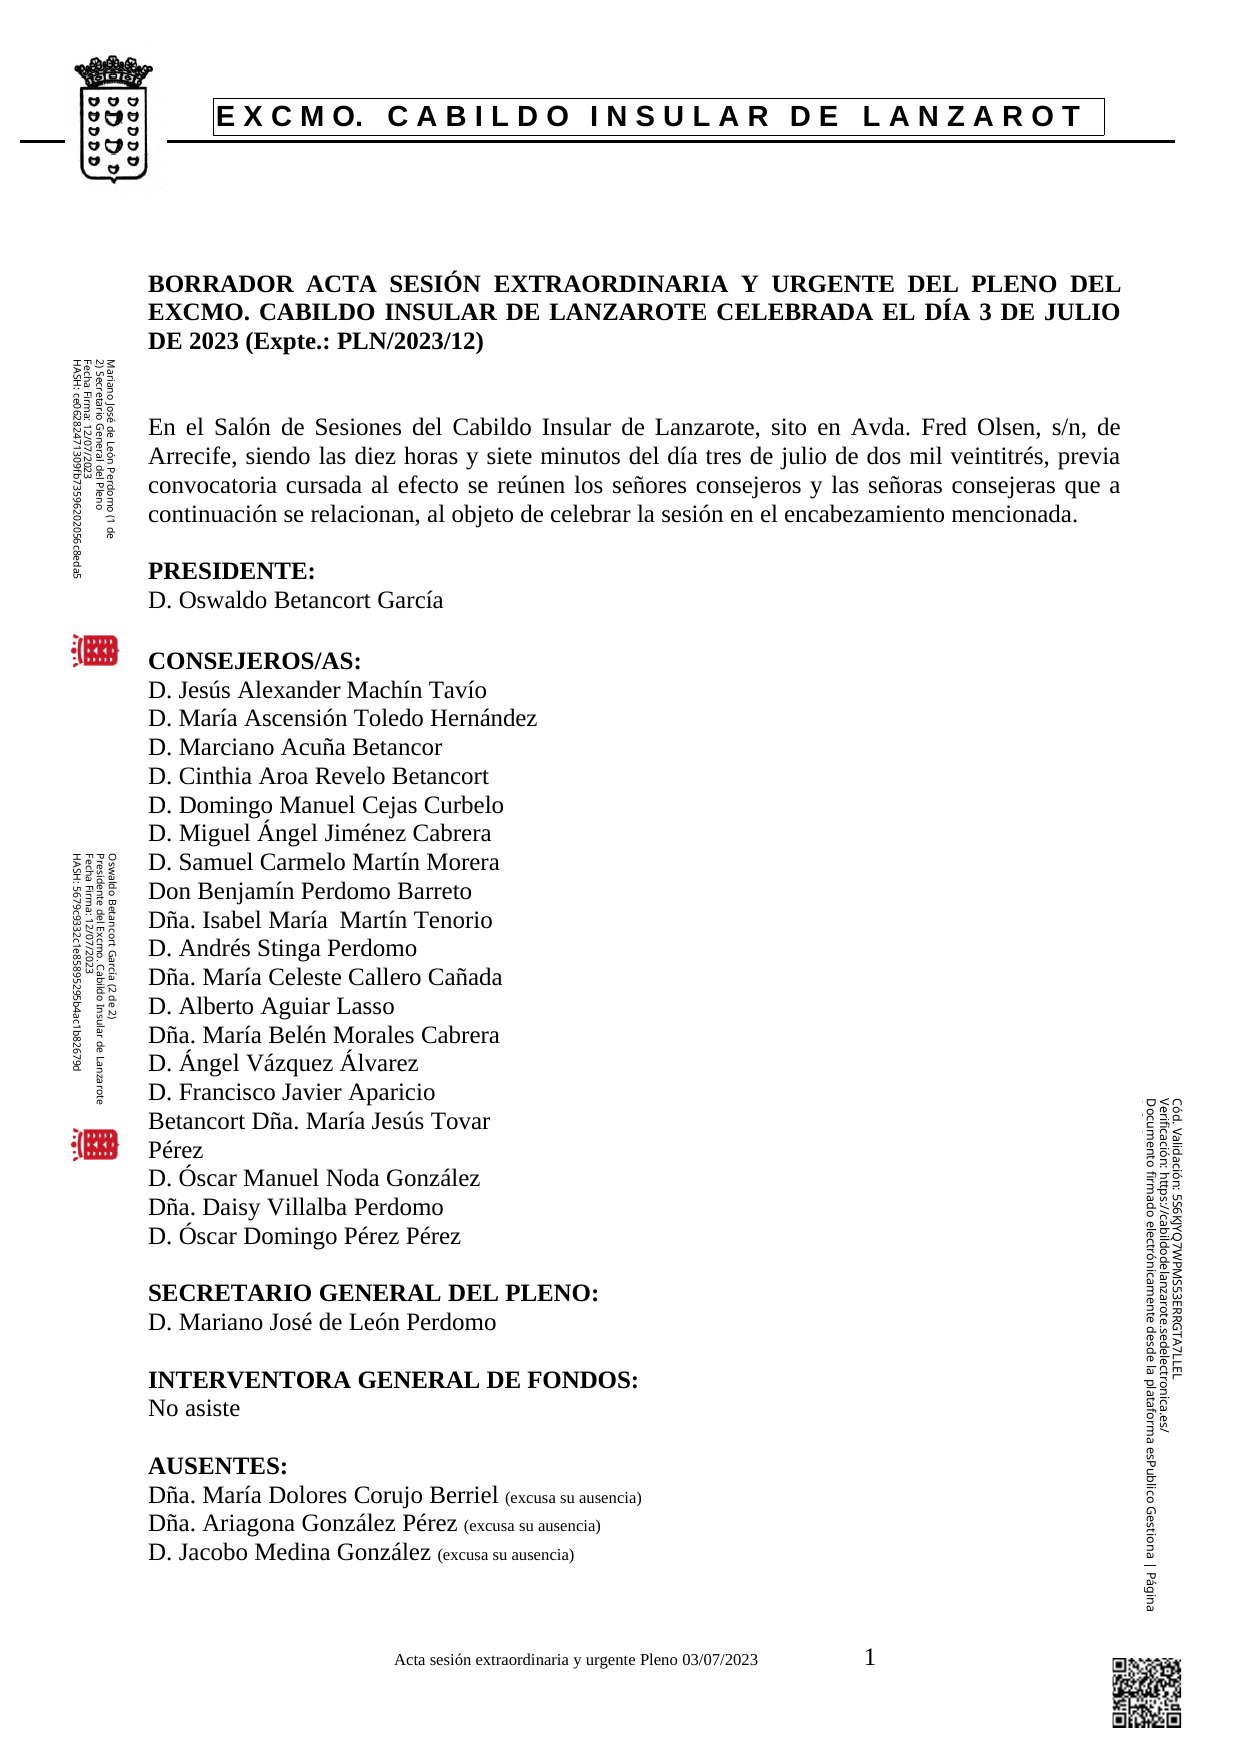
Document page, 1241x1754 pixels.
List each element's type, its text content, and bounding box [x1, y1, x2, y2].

text HASH: 5679c9332c1e85895295b4ac1b82679d [72, 854, 83, 1124]
text D. Jesús Alexander Machín Tavío [148, 675, 1192, 703]
text Dña. María Belén Morales Cabrera [148, 1020, 1192, 1048]
text D. Jacobo Medina González (excusa su ausencia) [148, 1537, 1143, 1566]
text Oswaldo Betancort García (2 de 2) [107, 854, 119, 1124]
text Mariano José de León Perdomo (1 de 2) Secretario General del Pleno [93, 359, 117, 548]
text D. Samuel Carmelo Martín Morera Don Benjamín Perdomo Barreto Dña. Isabel María Martín Tenorio [148, 847, 502, 933]
text D. María Ascensión Toledo Hernández [148, 703, 1192, 732]
subtitle [1184, 1451, 1192, 1480]
text D. Alberto Aguiar Lasso [148, 991, 1192, 1020]
text Fecha Firma: 12/07/2023 [83, 359, 93, 630]
subtitle INTERVENTORA GENERAL DE FONDOS: [148, 1365, 1143, 1393]
text [1184, 1393, 1192, 1422]
text Cód. Validación: 5S6KJYQ7WPMS53ERRGTA7LLEL [1171, 1099, 1184, 1619]
subtitle SECRETARIO GENERAL DEL PLENO: [148, 1278, 1143, 1307]
text D. Óscar Manuel Noda González Dña. Daisy Villalba Perdomo [148, 1163, 482, 1221]
picture [68, 1124, 121, 1164]
picture [65, 39, 167, 193]
text D. Andrés Stinga Perdomo [148, 933, 1192, 962]
subtitle BORRADOR ACTA SESIÓN EXTRAORDINARIA Y URGENTE DEL PLENO DEL EXCMO. CABILDO INSULAR DE LANZAROTE CELEBRADA EL DÍA 3 DE JULIO DE 2023 (Expte.: PLN/2023/12) [148, 269, 1122, 355]
text En el Salón de Sesiones del Cabildo Insular de Lanzarote, sito en Avda. Fred Olsen, s/n, de Arrecife, siendo las diez horas y siete minutos del día tres de julio de dos mil veintitrés, previa convocatoria cursada al efecto se reúnen los señores consejeros y las señoras consejeras que a continuación se relacionan, al objeto de celebrar la sesión en el encabezamiento mencionada. [148, 412, 1122, 527]
text No asiste [148, 1393, 1143, 1422]
text D. Oswaldo Betancort García [148, 585, 1192, 614]
text Presidente del Excmo. Cabildo Insular de Lanzarote Fecha Firma: 12/07/2023 [83, 854, 107, 1118]
text Dña. María Celeste Callero Cañada [148, 962, 1192, 991]
text Dña. María Dolores Corujo Berriel (excusa su ausencia) [148, 1480, 1143, 1508]
text D. Francisco Javier Aparicio Betancort Dña. María Jesús Tovar Pérez [148, 1077, 538, 1163]
text D. Cinthia Aroa Revelo Betancort [148, 761, 1192, 790]
text HASH: ce06282471309fb73596202056c8eda5 [72, 359, 83, 630]
text Acta sesión extraordinaria y urgente Pleno 03/07/2023 1 [394, 1642, 1192, 1671]
text Verificación: https://cabildodelanzarote.sedelectronica.es/ [1158, 1099, 1171, 1619]
text Dña. Ariagona González Pérez (excusa su ausencia) [148, 1508, 1143, 1537]
subtitle AUSENTES: [148, 1451, 1143, 1480]
picture [1112, 1658, 1182, 1728]
text D. Miguel Ángel Jiménez Cabrera [148, 818, 1192, 847]
text CONSEJEROS/AS: [69, 630, 1192, 675]
subtitle PRESIDENTE: [148, 556, 1192, 585]
text D. Mariano José de León Perdomo [148, 1307, 1143, 1336]
text D. Ángel Vázquez Álvarez [148, 1048, 1192, 1077]
picture [68, 630, 121, 670]
text D. Marciano Acuña Betancor [148, 732, 1192, 761]
text Documento firmado electrónicamente desde la plataforma esPublico Gestiona | Página 1 de 4 [1143, 1099, 1158, 1619]
text D. Óscar Domingo Pérez Pérez [148, 1221, 1143, 1250]
text D. Domingo Manuel Cejas Curbelo [148, 790, 1192, 818]
